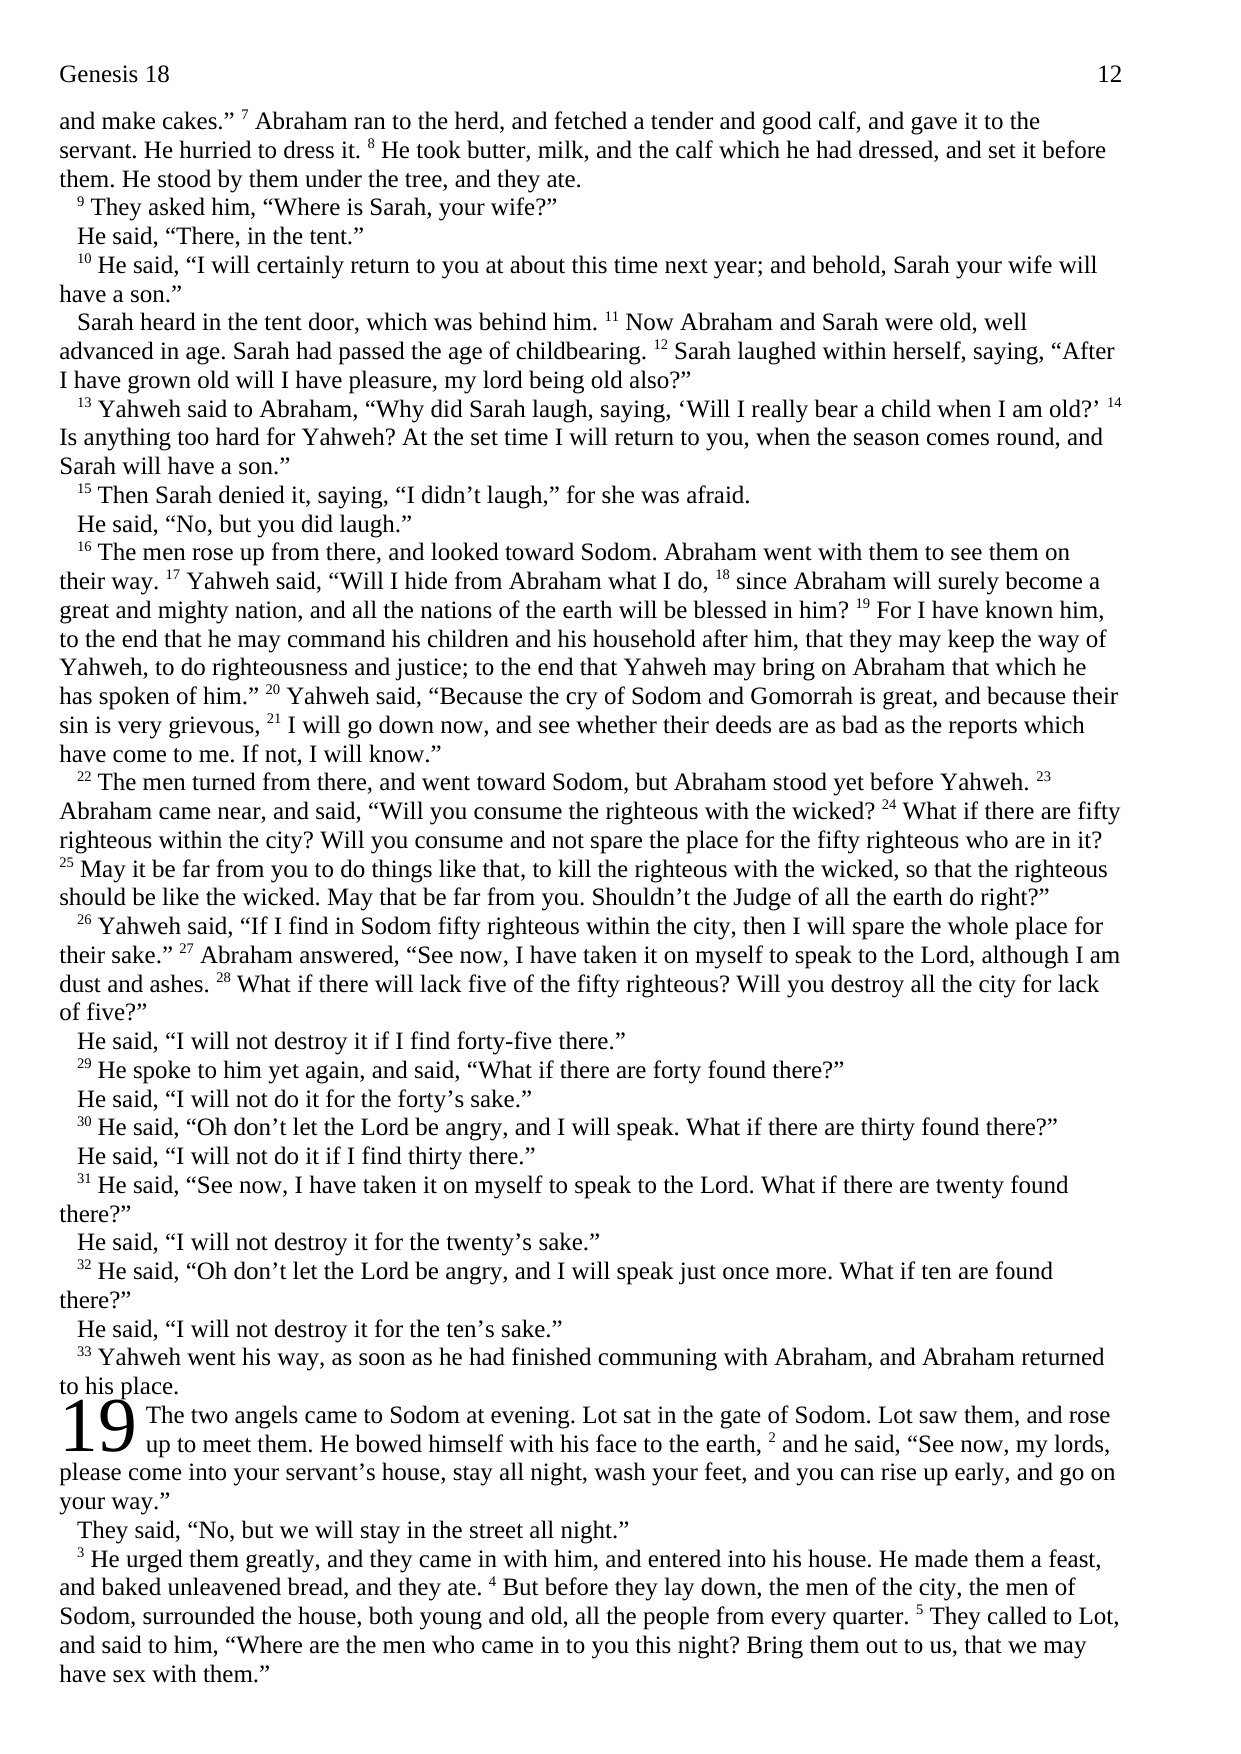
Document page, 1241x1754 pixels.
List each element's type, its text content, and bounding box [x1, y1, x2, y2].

text 19The two angels came to Sodom at evening. Lot sat in the gate of Sodom. Lot saw them, and rose up to meet them. He bowed himself with his face to the earth, 2 and he said, “See now, my lords, please come into your servant’s house, stay all night, wash your feet, and you can rise up early, and go on your way.” [59, 1400, 1122, 1515]
text 16 The men rose up from there, and looked toward Sodom. Abraham went with them to see them on their way. 17 Yahweh said, “Will I hide from Abraham what I do, 18 since Abraham will surely become a great and mighty nation, and all the nations of the earth will be blessed in him? 19 For I have known him, to the end that he may command his children and his household after him, that they may keep the way of Yahweh, to do righteousness and justice; to the end that Yahweh may bring on Abraham that which he has spoken of him.” 20 Yahweh said, “Because the cry of Sodom and Gomorrah is great, and because their sin is very grievous, 21 I will go down now, and see whether their deeds are as bad as the reports which have come to me. If not, I will know.” [59, 537, 1122, 767]
text 31 He said, “See now, I have taken it on myself to speak to the Lord. What if there are twenty found there?” [59, 1170, 1122, 1227]
text 32 He said, “Oh don’t let the Lord be angry, and I will speak just once more. What if ten are found there?” [59, 1256, 1122, 1314]
text 10 He said, “I will certainly return to you at about this time next year; and behold, Sarah your wife will have a son.” [59, 250, 1122, 307]
text 22 The men turned from there, and went toward Sodom, but Abraham stood yet before Yahweh. 23 Abraham came near, and said, “Will you consume the righteous with the wicked? 24 What if there are fifty righteous within the city? Will you consume and not spare the place for the fifty righteous who are in it? 25 May it be far from you to do things like that, to kill the righteous with the wicked, so that the righteous should be like the wicked. May that be far from you. Shouldn’t the Judge of all the earth do right?” [59, 767, 1122, 911]
text They said, “No, but we will stay in the street all night.” [59, 1515, 1122, 1544]
text 3 He urged them greatly, and they came in with him, and entered into his house. He made them a feast, and baked unleavened bread, and they ate. 4 But before they lay down, the men of the city, the men of Sodom, surrounded the house, both young and old, all the people from every quarter. 5 They called to Lot, and said to him, “Where are the men who came in to you this night? Bring them out to us, that we may have sex with them.” [59, 1544, 1122, 1687]
text 9 They asked him, “Where is Sarah, your wife?” [59, 192, 1122, 221]
text and make cakes.” 7 Abraham ran to the herd, and fetched a tender and good calf, and gave it to the servant. He hurried to dress it. 8 He took butter, milk, and the calf which he had dressed, and set it before them. He stood by them under the tree, and they ate. [59, 106, 1122, 192]
text 29 He spoke to him yet again, and said, “What if there are forty found there?” [59, 1055, 1122, 1084]
text 30 He said, “Oh don’t let the Lord be angry, and I will speak. What if there are thirty found there?” [59, 1112, 1122, 1141]
text He said, “There, in the tent.” [59, 221, 1122, 250]
text He said, “I will not destroy it for the ten’s sake.” [59, 1314, 1122, 1342]
text He said, “I will not destroy it for the twenty’s sake.” [59, 1227, 1122, 1256]
text 33 Yahweh went his way, as soon as he had finished communing with Abraham, and Abraham returned to his place. [59, 1342, 1122, 1400]
text 15 Then Sarah denied it, saying, “I didn’t laugh,” for she was afraid. [59, 480, 1122, 509]
text He said, “No, but you did laugh.” [59, 509, 1122, 537]
text He said, “I will not do it if I find thirty there.” [59, 1141, 1122, 1170]
text He said, “I will not do it for the forty’s sake.” [59, 1084, 1122, 1112]
text Sarah heard in the tent door, which was behind him. 11 Now Abraham and Sarah were old, well advanced in age. Sarah had passed the age of childbearing. 12 Sarah laughed within herself, saying, “After I have grown old will I have pleasure, my lord being old also?” [59, 307, 1122, 394]
text 26 Yahweh said, “If I find in Sodom fifty righteous within the city, then I will spare the whole place for their sake.” 27 Abraham answered, “See now, I have taken it on myself to speak to the Lord, although I am dust and ashes. 28 What if there will lack five of the fifty righteous? Will you destroy all the city for lack of five?” [59, 911, 1122, 1026]
text He said, “I will not destroy it if I find forty-five there.” [59, 1026, 1122, 1055]
text 13 Yahweh said to Abraham, “Why did Sarah laugh, saying, ‘Will I really bear a child when I am old?’ 14 Is anything too hard for Yahweh? At the set time I will return to you, when the season comes round, and Sarah will have a son.” [59, 394, 1122, 480]
